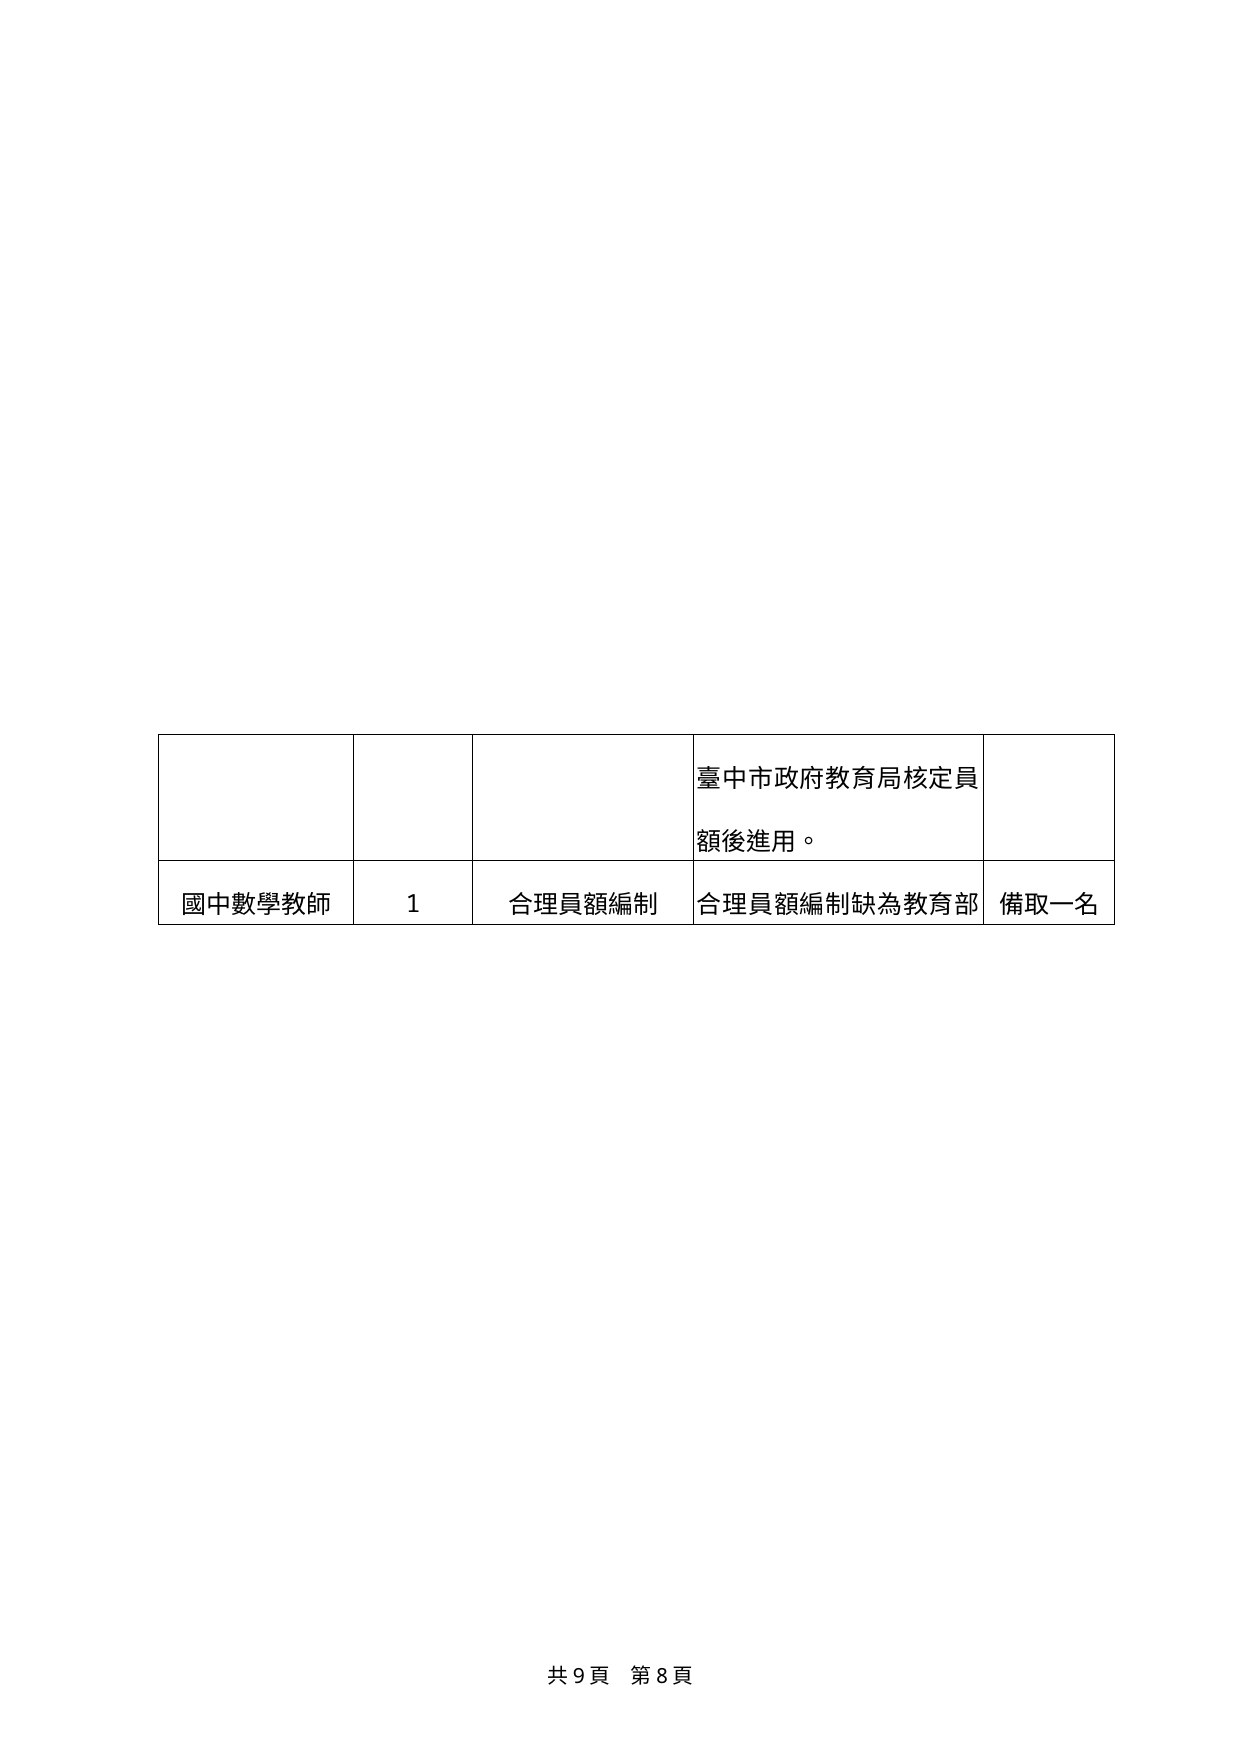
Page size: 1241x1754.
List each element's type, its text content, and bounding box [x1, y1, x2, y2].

table_cell 國中數學教師 [159, 861, 353, 924]
table_cell 1 [354, 861, 472, 924]
table_cell [473, 735, 693, 860]
table_cell [984, 735, 1114, 860]
table_cell 合理員額編制缺為教育部 [694, 861, 983, 924]
table_cell [354, 735, 472, 860]
table_cell 臺中市政府教育局核定員 額後進用。 [694, 735, 983, 860]
table_cell 備取一名 [984, 861, 1114, 924]
table_cell [159, 735, 353, 860]
table_cell 合理員額編制 [473, 861, 693, 924]
